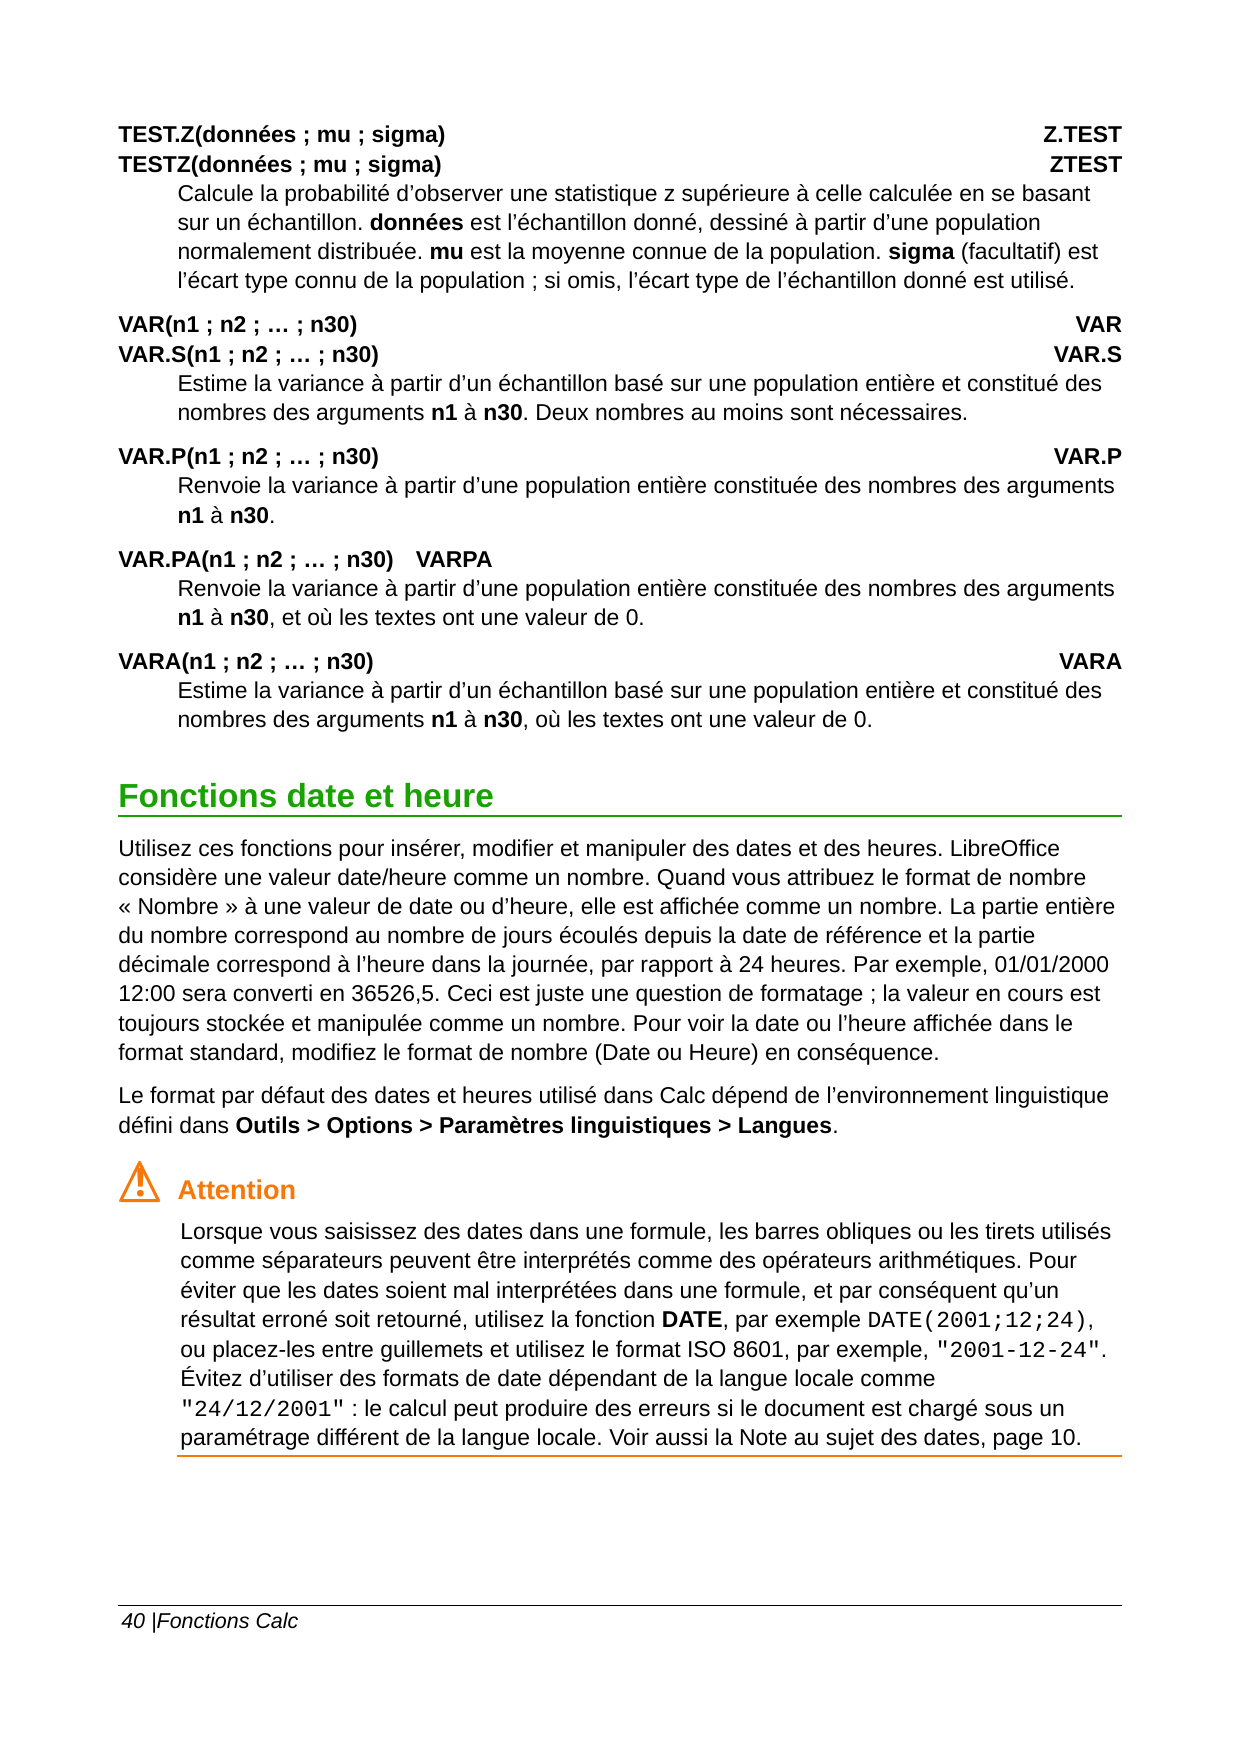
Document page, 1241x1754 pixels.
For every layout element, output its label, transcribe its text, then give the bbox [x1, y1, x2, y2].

list Renvoie la variance à partir d’une population entière constituée des nombres des arguments n1 à n30. [177, 470, 1122, 528]
list Attention [118, 1160, 1122, 1206]
list Calcule la probabilité d’observer une statistique z supérieure à celle calculée en se basant sur un échantillon. données est l’échantillon donné, dessiné à partir d’une population normalement distribuée. mu est la moyenne connue de la population. sigma (facultatif) est l’écart type connu de la population ; si omis, l’écart type de l’échantillon donné est utilisé. [177, 177, 1122, 294]
list Estime la variance à partir d’un échantillon basé sur une population entière et constitué des nombres des arguments n1 à n30. Deux nombres au moins sont nécessaires. [177, 367, 1122, 426]
text Le format par défaut des dates et heures utilisé dans Calc dépend de l’environnement linguistique défini dans Outils > Options > Paramètres linguistiques > Langues. [118, 1079, 1122, 1138]
list Renvoie la variance à partir d’une population entière constituée des nombres des arguments n1 à n30, et où les textes ont une valeur de 0. [177, 572, 1122, 630]
text Lorsque vous saisissez des dates dans une formule, les barres obliques ou les tirets utilisés comme séparateurs peuvent être interprétés comme des opérateurs arithmétiques. Pour éviter que les dates soient mal interprétées dans une formule, et par conséquent qu’un résultat erroné soit retourné, utilisez la fonction DATE, par exemple DATE(2001;12;24), ou placez-les entre guillemets et utilisez le format ISO 8601, par exemple, "2001-12-24". Évitez d’utiliser des formats de date dépendant de la langue locale comme "24/12/2001" : le calcul peut produire des erreurs si le document est chargé sous un paramétrage différent de la langue locale. Voir aussi la Note au sujet des dates, page 10. [177, 1213, 1122, 1455]
text TEST.Z(données ; mu ; sigma) Z.TEST TESTZ(données ; mu ; sigma) ZTEST [118, 118, 1122, 177]
text VARA(n1 ; n2 ; … ; n30) VARA [118, 645, 1122, 674]
text Utilisez ces fonctions pour insérer, modifier et manipuler des dates et des heures. LibreOffice considère une valeur date/heure comme un nombre. Quand vous attribuez le format de nombre « Nombre » à une valeur de date ou d’heure, elle est affichée comme un nombre. La partie entière du nombre correspond au nombre de jours écoulés depuis la date de référence et la partie décimale correspond à l’heure dans la journée, par rapport à 24 heures. Par exemple, 01/01/2000 12:00 sera converti en 36526,5. Ceci est juste une question de formatage ; la valeur en cours est toujours stockée et manipulée comme un nombre. Pour voir la date ou l’heure affichée dans le format standard, modifiez le format de nombre (Date ou Heure) en conséquence. [118, 832, 1122, 1065]
subtitle Fonctions date et heure [118, 777, 1122, 815]
subtitle VAR.PA(n1 ; n2 ; … ; n30) VARPA [118, 543, 1122, 572]
text VAR.P(n1 ; n2 ; … ; n30) VAR.P [118, 440, 1122, 470]
list Estime la variance à partir d’un échantillon basé sur une population entière et constitué des nombres des arguments n1 à n30, où les textes ont une valeur de 0. [177, 674, 1122, 733]
text VAR(n1 ; n2 ; … ; n30) VAR VAR.S(n1 ; n2 ; … ; n30) VAR.S [118, 308, 1122, 367]
